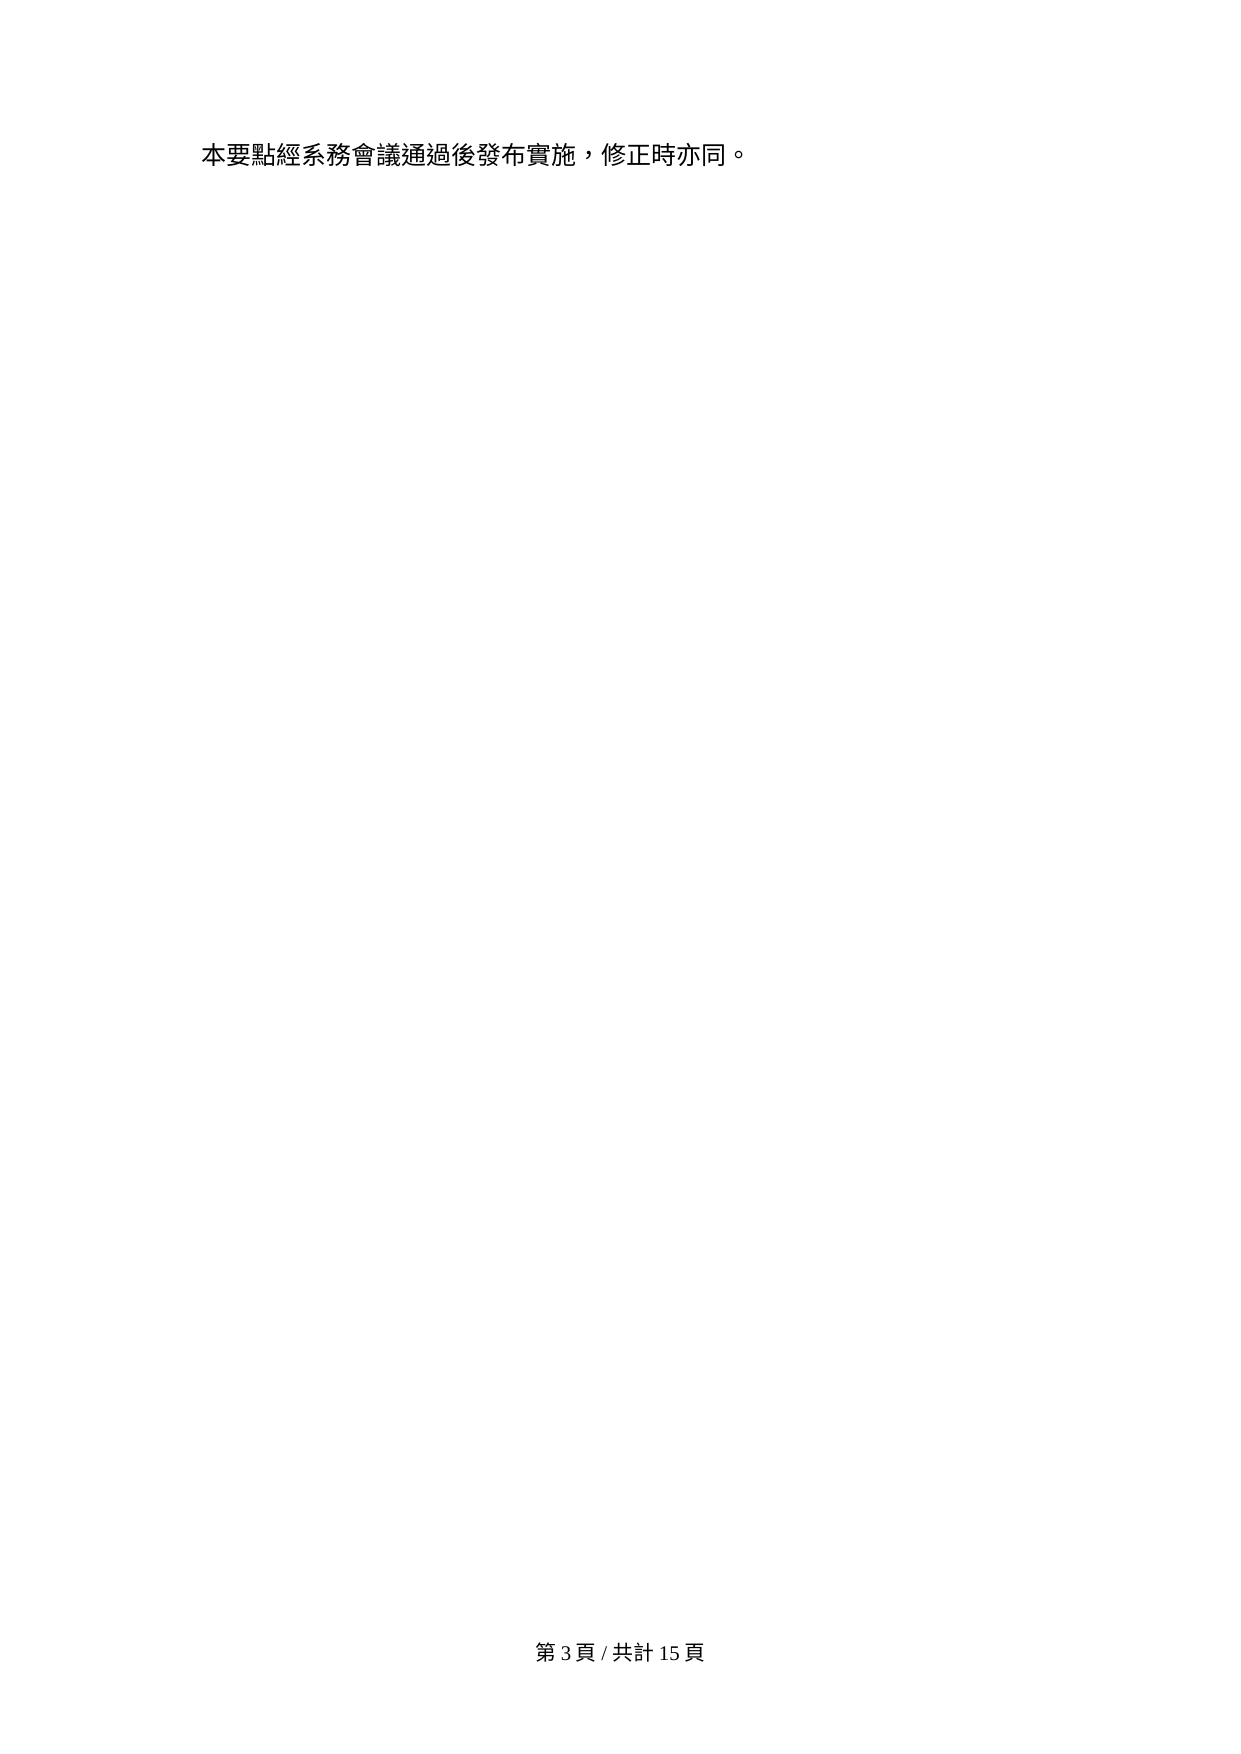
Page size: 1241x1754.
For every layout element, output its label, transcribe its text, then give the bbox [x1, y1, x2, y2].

text 本要點經系務會議通過後發布實施，修正時亦同。 [201, 112, 1098, 175]
